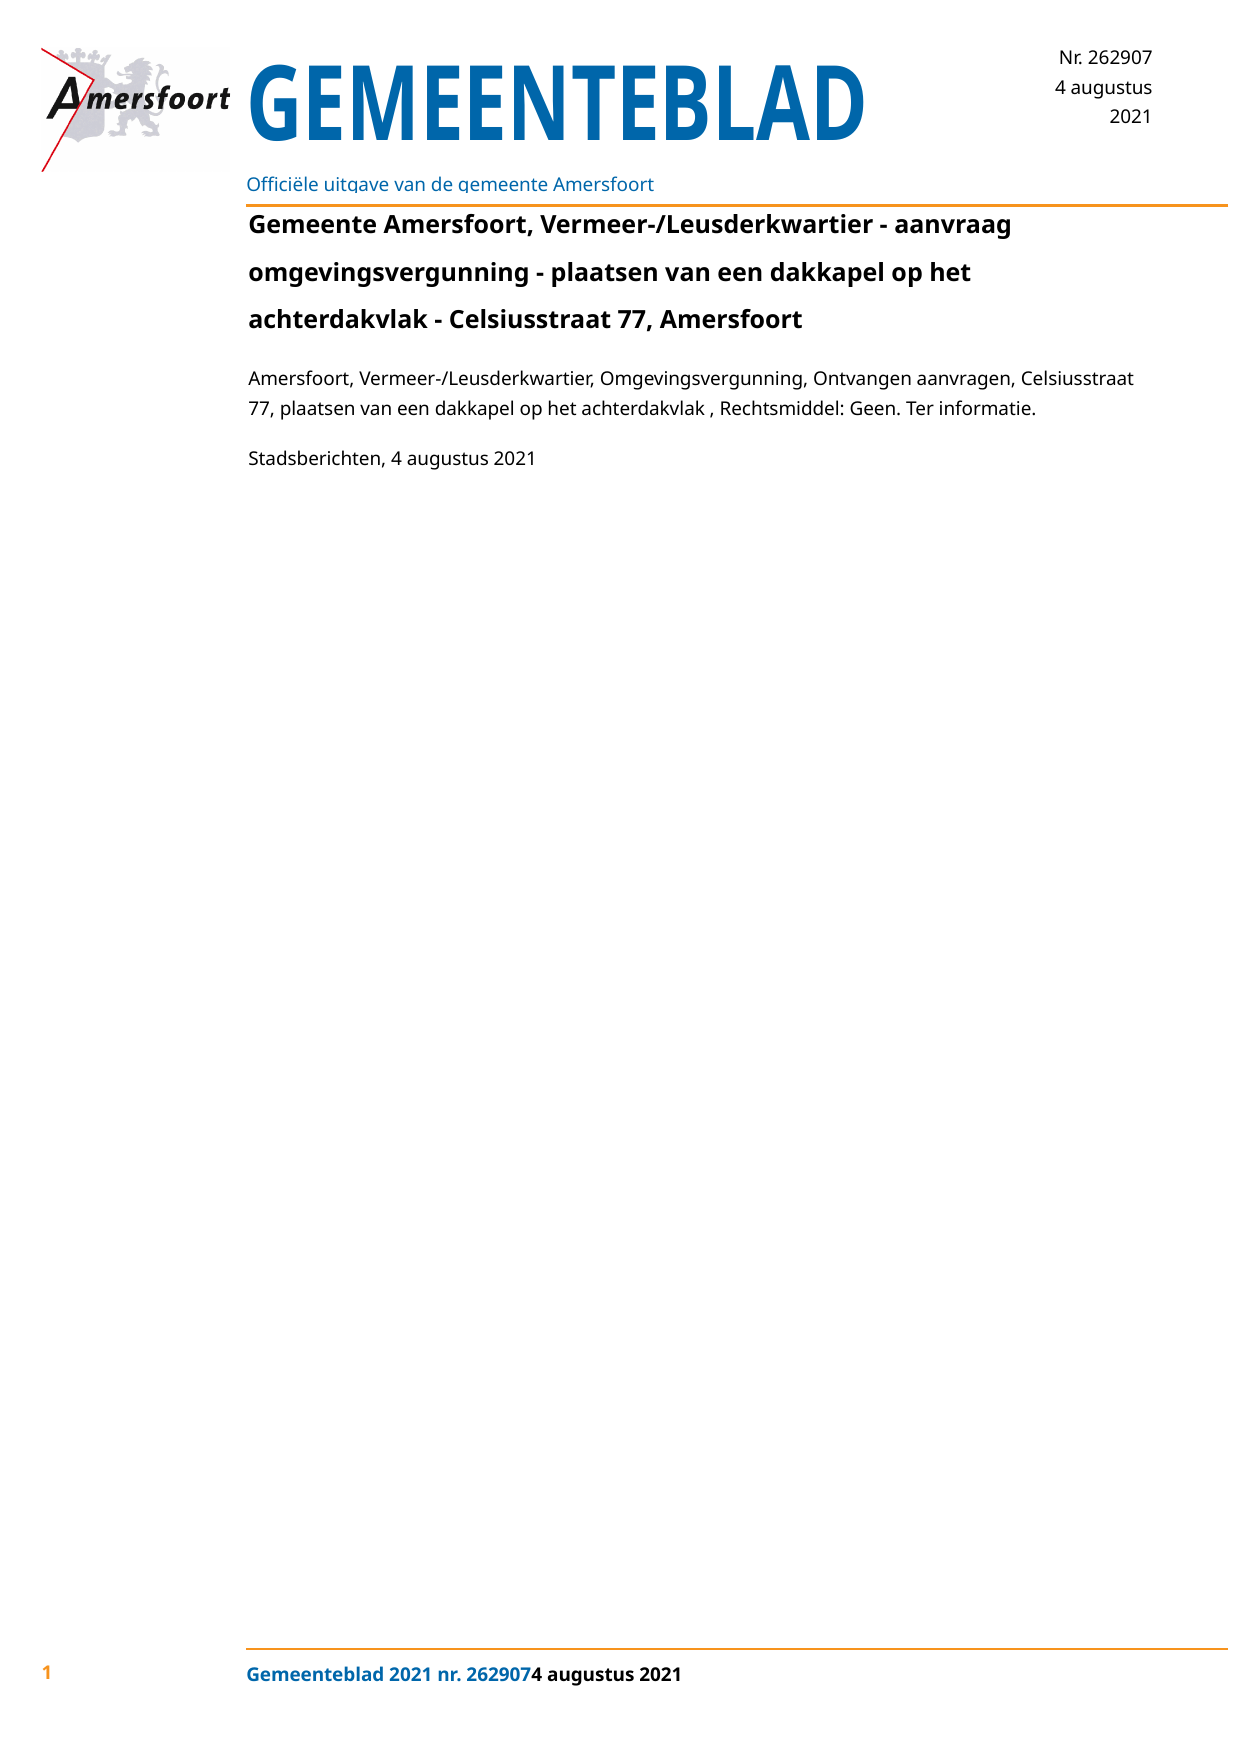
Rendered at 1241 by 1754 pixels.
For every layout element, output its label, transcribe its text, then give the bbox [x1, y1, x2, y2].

text Stadsberichten, 4 augustus 2021 [248, 446, 1152, 471]
text Gemeente Amersfoort, Vermeer-/Leusderkwartier - aanvraag omgevingsvergunning - plaatsen van een dakkapel op het achterdakvlak - Celsiusstraat 77, Amersfoort [248, 207, 1152, 336]
text Amersfoort, Vermeer-/Leusderkwartier, Omgevingsvergunning, Ontvangen aanvragen, Celsiusstraat 77, plaatsen van een dakkapel op het achterdakvlak , Rechtsmiddel: Geen. Ter informatie. [248, 366, 1152, 421]
picture [41, 47, 231, 172]
